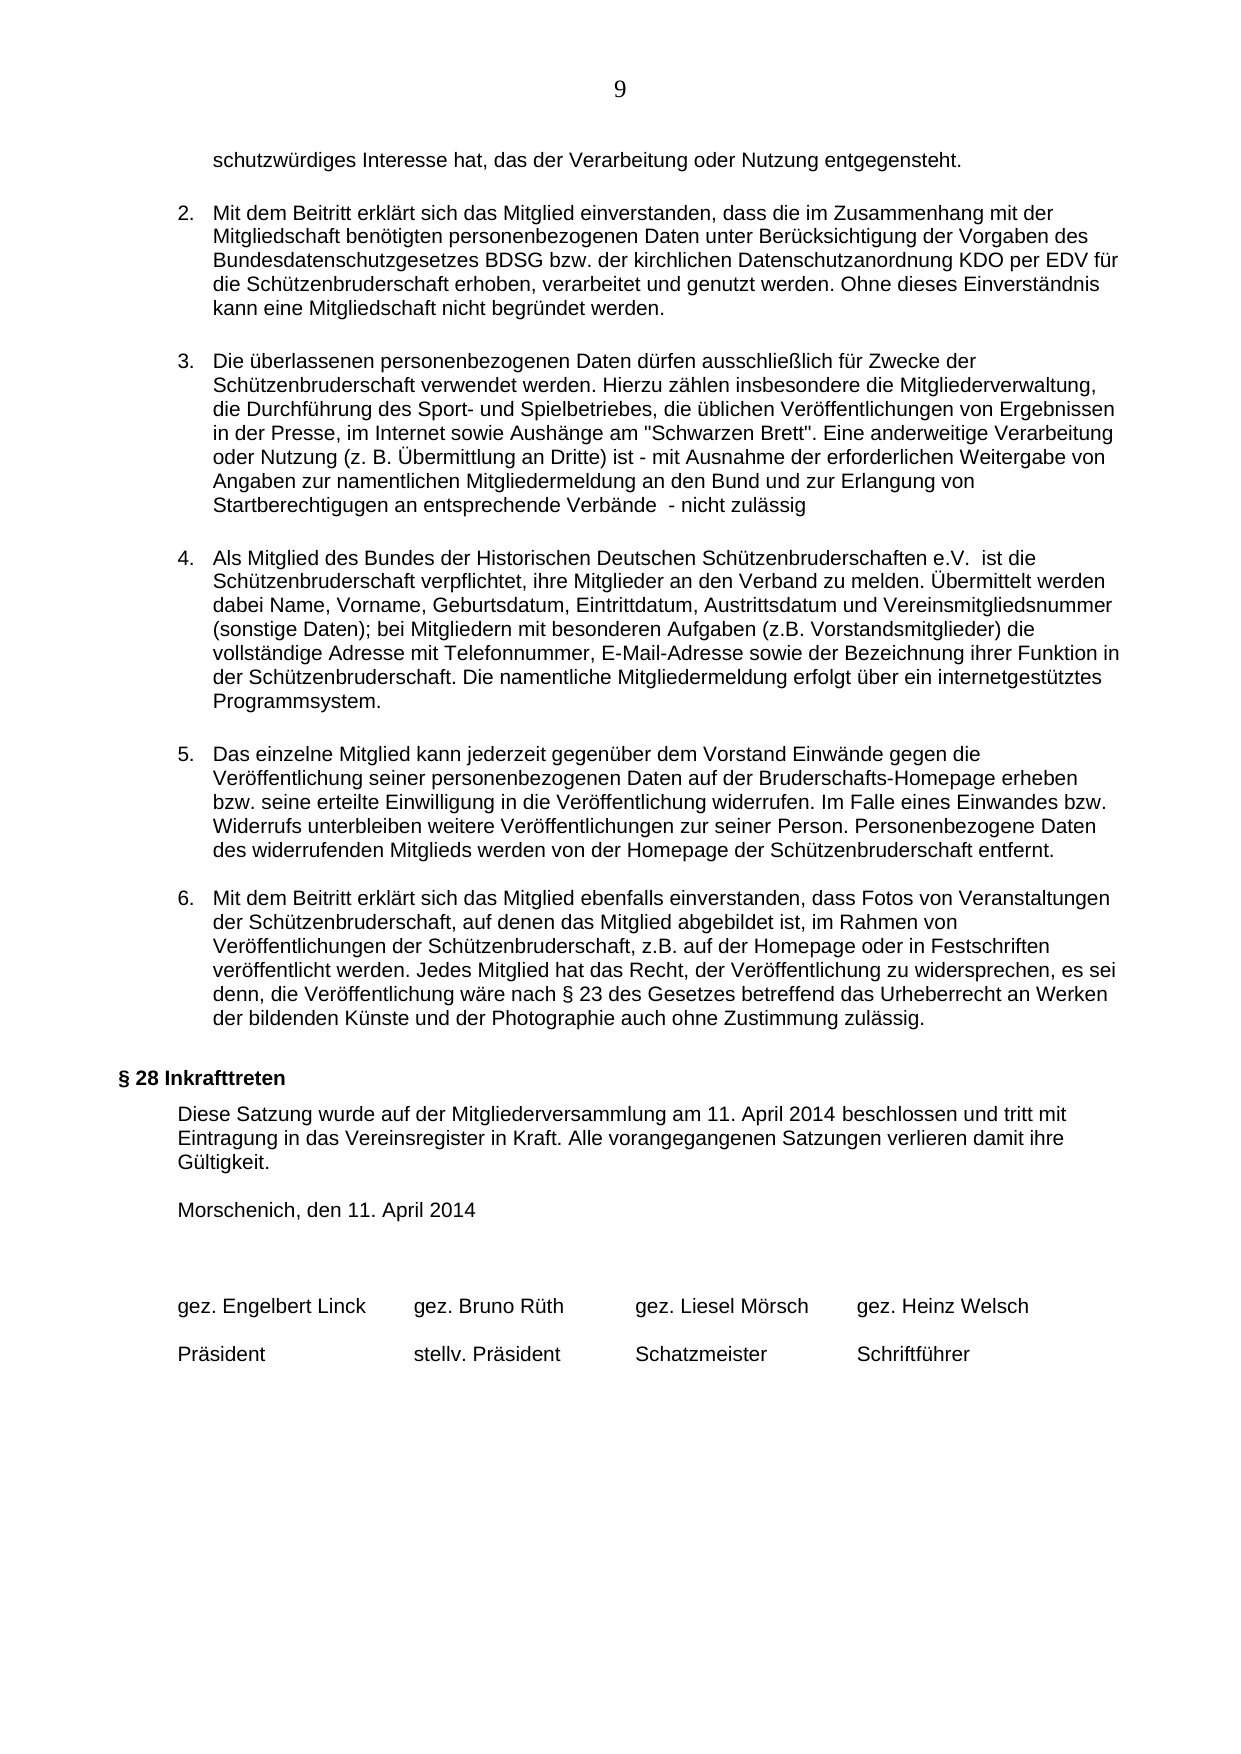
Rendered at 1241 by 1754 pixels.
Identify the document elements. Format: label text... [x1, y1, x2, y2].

text Morschenich, den 11. April 2014 [118, 1198, 1122, 1222]
list Mit dem Beitritt erklärt sich das Mitglied ebenfalls einverstanden, dass Fotos von Veranstaltungen der Schützenbruderschaft, auf denen das Mitglied abgebildet ist, im Rahmen von Veröffentlichungen der Schützenbruderschaft, z.B. auf der Homepage oder in Festschriften veröffentlicht werden. Jedes Mitglied hat das Recht, der Veröffentlichung zu widersprechen, es sei denn, die Veröffentlichung wäre nach § 23 des Gesetzes betreffend das Urheberrecht an Werken der bildenden Künste und der Photographie auch ohne Zustimmung zulässig. [177, 886, 1122, 1053]
list Die überlassenen personenbezogenen Daten dürfen ausschließlich für Zwecke der Schützenbruderschaft verwendet werden. Hierzu zählen insbesondere die Mitgliederverwaltung, die Durchführung des Sport- und Spielbetriebes, die üblichen Veröffentlichungen von Ergebnissen in der Presse, im Internet sowie Aushänge am "Schwarzen Brett". Eine anderweitige Verarbeitung oder Nutzung (z. B. Übermittlung an Dritte) ist - mit Ausnahme der erforderlichen Weitergabe von Angaben zur namentlichen Mitgliedermeldung an den Bund und zur Erlangung von Startberechtigugen an entsprechende Verbände - nicht zulässig [177, 349, 1122, 545]
text Diese Satzung wurde auf der Mitgliederversammlung am 11. April 2014 beschlossen und tritt mit Eintragung in das Vereinsregister in Kraft. Alle vorangegangenen Satzungen verlieren damit ihre Gültigkeit. [118, 1102, 1122, 1174]
list Mit dem Beitritt erklärt sich das Mitglied einverstanden, dass die im Zusammenhang mit der Mitgliedschaft benötigten personenbezogenen Daten unter Berücksichtigung der Vorgaben des Bundesdatenschutzgesetzes BDSG bzw. der kirchlichen Datenschutzanordnung KDO per EDV für die Schützenbruderschaft erhoben, verarbeitet und genutzt werden. Ohne dieses Einverständnis kann eine Mitgliedschaft nicht begründet werden. [177, 200, 1122, 349]
list Als Mitglied des Bundes der Historischen Deutschen Schützenbruderschaften e.V. ist die Schützenbruderschaft verpflichtet, ihre Mitglieder an den Verband zu melden. Übermittelt werden dabei Name, Vorname, Geburtsdatum, Eintrittdatum, Austrittsdatum und Vereinsmitgliedsnummer (sonstige Daten); bei Mitgliedern mit besonderen Aufgaben (z.B. Vorstandsmitglieder) die vollständige Adresse mit Telefonnummer, E-Mail-Adresse sowie der Bezeichnung ihrer Funktion in der Schützenbruderschaft. Die namentliche Mitgliedermeldung erfolgt über ein internetgestütztes Programmsystem. [177, 545, 1122, 742]
text § 28 Inkrafttreten [118, 1066, 1122, 1090]
text gez. Engelbert Linck gez. Bruno Rüth gez. Liesel Mörsch gez. Heinz Welsch Präsident stellv. Präsident Schatzmeister Schriftführer [118, 1246, 1122, 1366]
list Das einzelne Mitglied kann jederzeit gegenüber dem Vorstand Einwände gegen die Veröffentlichung seiner personenbezogenen Daten auf der Bruderschafts-Homepage erheben bzw. seine erteilte Einwilligung in die Veröffentlichung widerrufen. Im Falle eines Einwandes bzw. Widerrufs unterbleiben weitere Veröffentlichungen zur seiner Person. Personenbezogene Daten des widerrufenden Mitglieds werden von der Homepage der Schützenbruderschaft entfernt. [177, 742, 1122, 886]
list schutzwürdiges Interesse hat, das der Verarbeitung oder Nutzung entgegensteht. [177, 148, 1122, 200]
